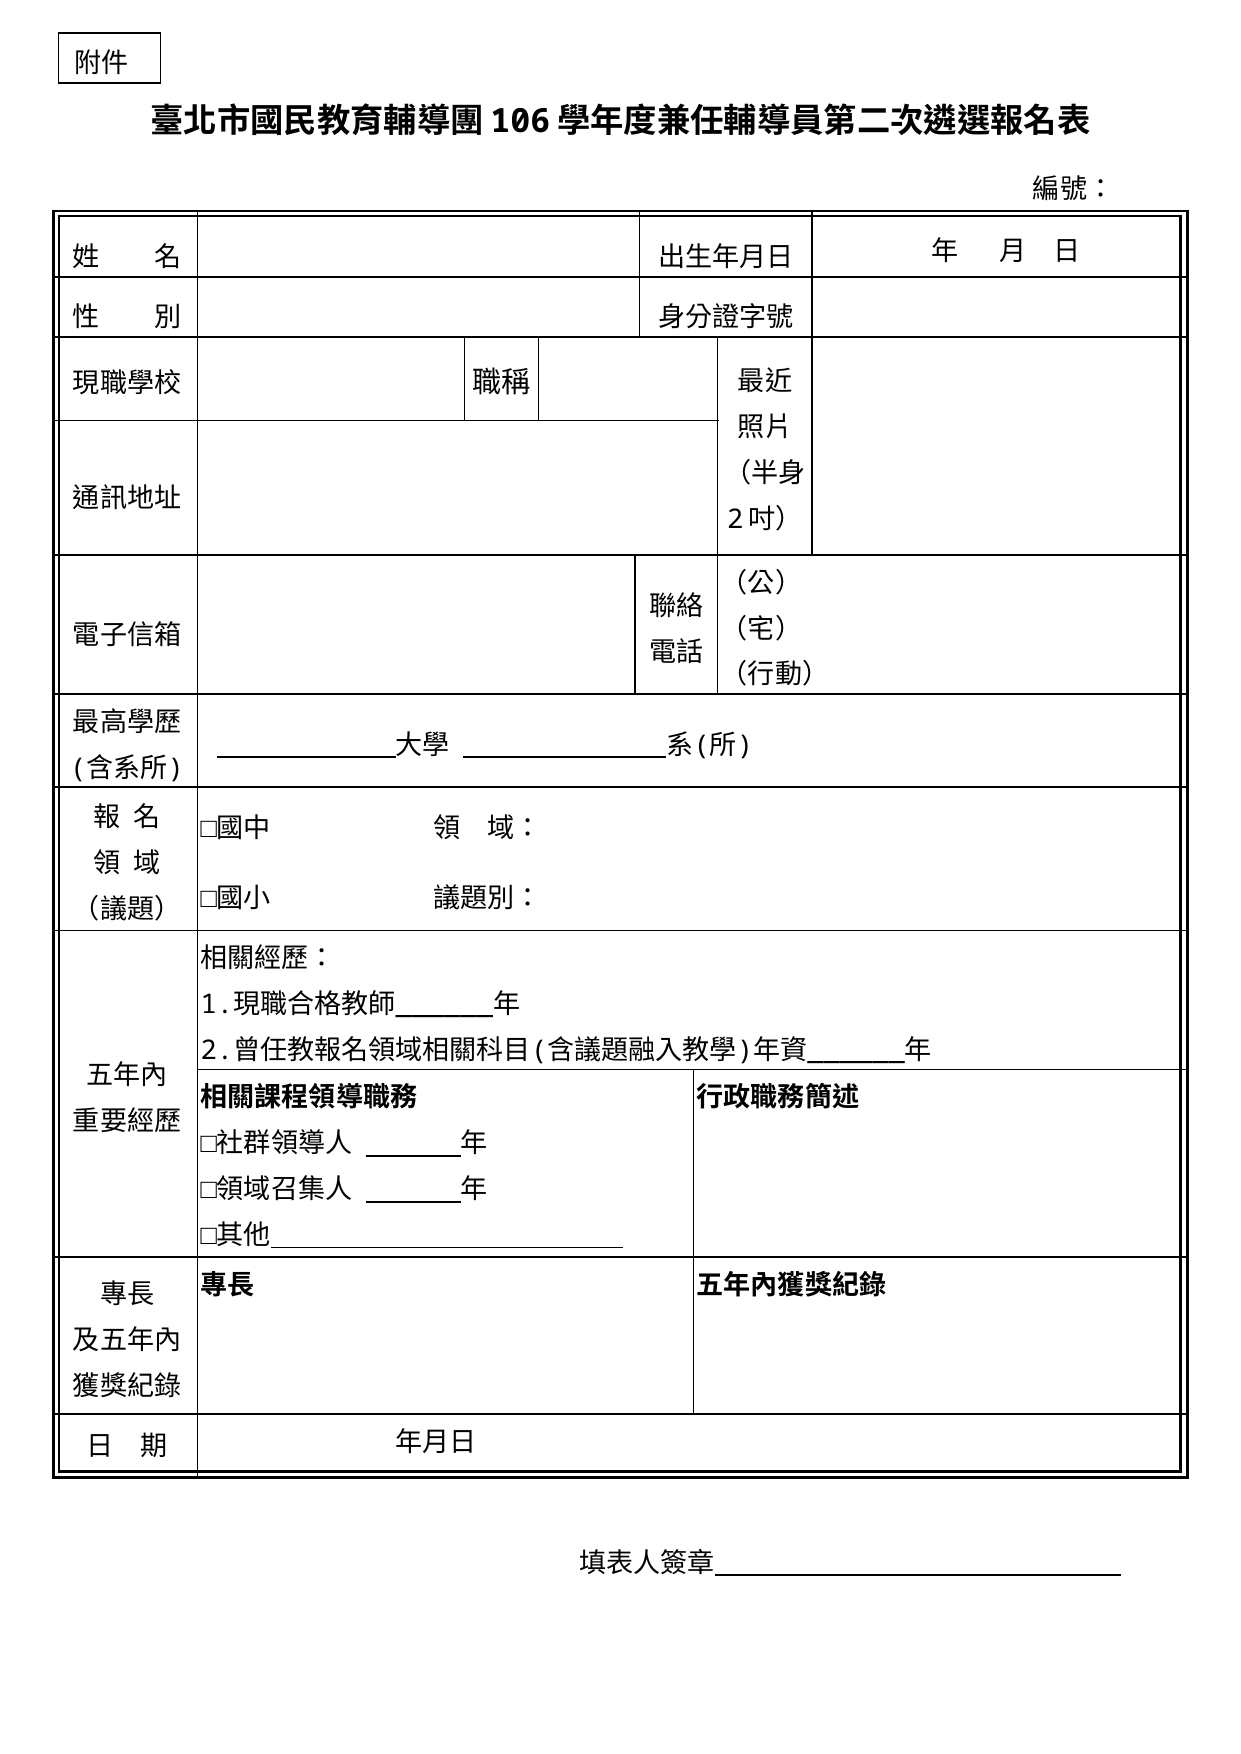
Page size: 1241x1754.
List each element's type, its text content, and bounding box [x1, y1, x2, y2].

table_cell 身分證字號 [640, 278, 811, 336]
table_cell [198, 556, 634, 693]
table_cell [198, 421, 717, 554]
text 編號： [106, 155, 1134, 209]
table_cell 五年內 重要經歷 [60, 931, 197, 1256]
table_cell 日 期 [60, 1415, 197, 1469]
table_cell [813, 278, 1179, 336]
table_cell 最高學歷 (含系所) [60, 695, 197, 786]
table_header 出生年月日 [640, 217, 811, 276]
text 附件3 [74, 41, 145, 75]
table_cell [539, 338, 717, 419]
table_cell 報 名 領 域 （議題） [60, 788, 197, 929]
table_cell [813, 338, 1179, 554]
table_cell 相關經歷： 1.現職合格教師______年 2.曾任教報名領域相關科目(含議題融入教學)年資______年 [198, 931, 1179, 1068]
table_cell 五年內獲獎紀錄 [694, 1258, 1179, 1413]
text 填表人簽章 [579, 1529, 1134, 1583]
table_cell 現職學校 [60, 338, 197, 419]
table_cell 通訊地址 [60, 421, 197, 554]
text [59, 34, 160, 82]
table_header 年 月 日 [813, 212, 1184, 276]
table_cell 電子信箱 [60, 556, 197, 693]
table_cell 專長 [198, 1258, 693, 1413]
text 臺北市國民教育輔導團106學年度兼任輔導員第二次遴選報名表 [106, 89, 1134, 143]
table_header 姓 名 [56, 212, 197, 276]
table_header [198, 217, 639, 276]
table_cell 專長 及五年內 獲獎紀錄 [60, 1258, 197, 1413]
table_cell 最近 照片 （半身2吋） [718, 338, 811, 554]
table_cell 年月日 [198, 1415, 1179, 1469]
table_cell □國中 領 域： □國小 議題別： [198, 788, 1179, 929]
table_cell 性 別 [60, 278, 197, 336]
table_cell [198, 338, 464, 419]
table_cell 職稱 [465, 338, 538, 419]
table_cell 相關課程領導職務 □社群領導人 年 □領域召集人 年 □其他 [198, 1070, 693, 1256]
table_cell [198, 278, 639, 336]
table_cell （公） （宅） （行動） [718, 556, 1179, 693]
table_cell 大學 系(所) [198, 695, 1179, 786]
table_cell 行政職務簡述 [694, 1070, 1179, 1256]
table_cell 聯絡電話 [636, 556, 717, 693]
